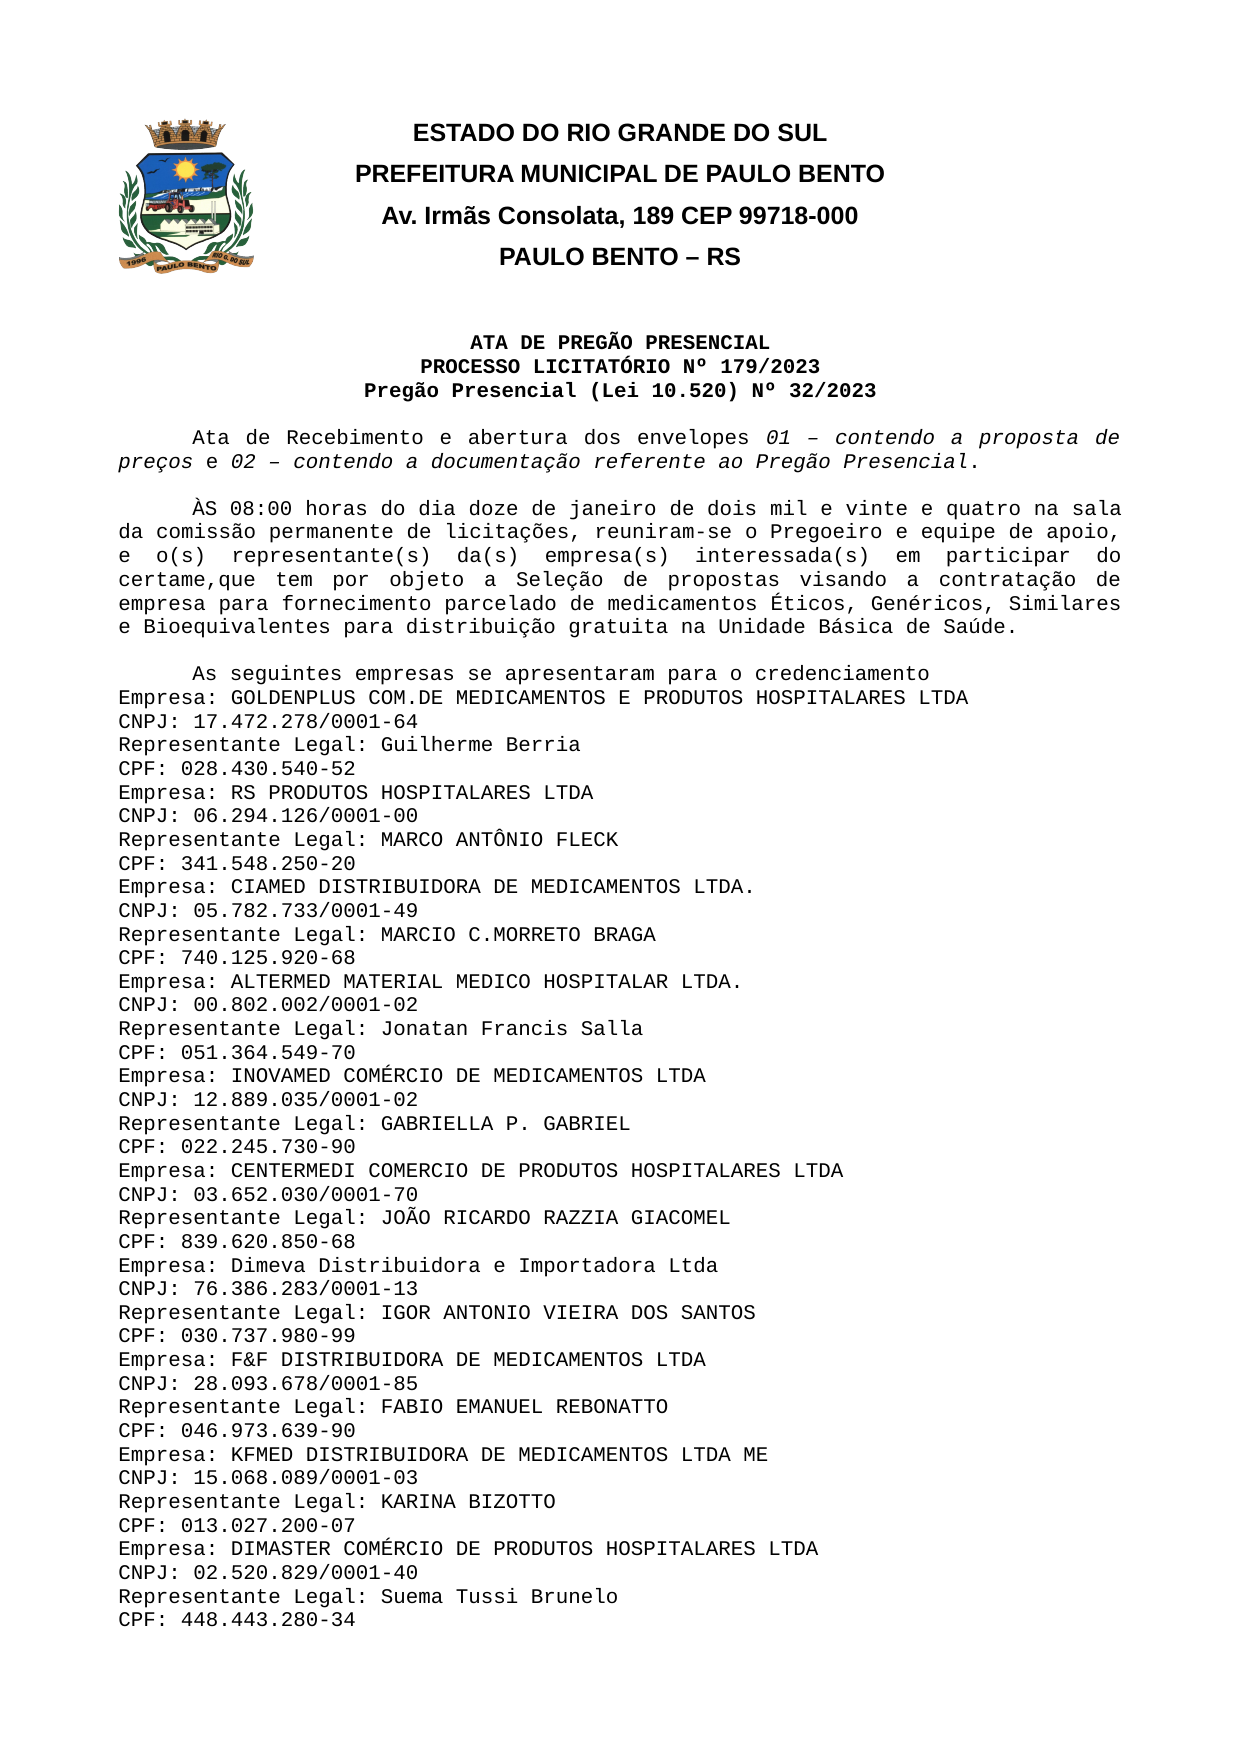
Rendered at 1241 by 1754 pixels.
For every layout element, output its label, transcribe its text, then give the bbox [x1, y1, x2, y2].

text Empresa: GOLDENPLUS COM.DE MEDICAMENTOS E PRODUTOS HOSPITALARES LTDA CNPJ: 17.472.278/0001-64 Representante Legal: Guilherme Berria CPF: 028.430.540-52 Empresa: RS PRODUTOS HOSPITALARES LTDA CNPJ: 06.294.126/0001-00 Representante Legal: MARCO ANTÔNIO FLECK CPF: 341.548.250-20 Empresa: CIAMED DISTRIBUIDORA DE MEDICAMENTOS LTDA. CNPJ: 05.782.733/0001-49 Representante Legal: MARCIO C.MORRETO BRAGA CPF: 740.125.920-68 Empresa: ALTERMED MATERIAL MEDICO HOSPITALAR LTDA. CNPJ: 00.802.002/0001-02 Representante Legal: Jonatan Francis Salla CPF: 051.364.549-70 Empresa: INOVAMED COMÉRCIO DE MEDICAMENTOS LTDA CNPJ: 12.889.035/0001-02 Representante Legal: GABRIELLA P. GABRIEL CPF: 022.245.730-90 Empresa: CENTERMEDI COMERCIO DE PRODUTOS HOSPITALARES LTDA CNPJ: 03.652.030/0001-70 Representante Legal: JOÃO RICARDO RAZZIA GIACOMEL CPF: 839.620.850-68 Empresa: Dimeva Distribuidora e Importadora Ltda CNPJ: 76.386.283/0001-13 Representante Legal: IGOR ANTONIO VIEIRA DOS SANTOS CPF: 030.737.980-99 Empresa: F&F DISTRIBUIDORA DE MEDICAMENTOS LTDA CNPJ: 28.093.678/0001-85 Representante Legal: FABIO EMANUEL REBONATTO CPF: 046.973.639-90 Empresa: KFMED DISTRIBUIDORA DE MEDICAMENTOS LTDA ME CNPJ: 15.068.089/0001-03 Representante Legal: KARINA BIZOTTO CPF: 013.027.200-07 Empresa: DIMASTER COMÉRCIO DE PRODUTOS HOSPITALARES LTDA CNPJ: 02.520.829/0001-40 Representante Legal: Suema Tussi Brunelo CPF: 448.443.280-34 [118, 687, 1122, 1633]
text ATA DE PREGÃO PRESENCIAL [118, 332, 1122, 356]
text PROCESSO LICITATÓRIO Nº 179/2023 [118, 356, 1122, 380]
text Pregão Presencial (Lei 10.520) Nº 32/2023 [118, 380, 1122, 403]
text Ata de Recebimento e abertura dos envelopes 01 – contendo a proposta de preços e 02 – contendo a documentação referente ao Pregão Presencial. [118, 427, 1122, 474]
text As seguintes empresas se apresentaram para o credenciamento [118, 663, 1122, 687]
picture [118, 118, 254, 274]
text ÀS 08:00 horas do dia doze de janeiro de dois mil e vinte e quatro na sala da comissão permanente de licitações, reuniram-se o Pregoeiro e equipe de apoio, e o(s) representante(s) da(s) empresa(s) interessada(s) em participar do certame,que tem por objeto a Seleção de propostas visando a contratação de empresa para fornecimento parcelado de medicamentos Éticos, Genéricos, Similares e Bioequivalentes para distribuição gratuita na Unidade Básica de Saúde. [118, 498, 1122, 640]
